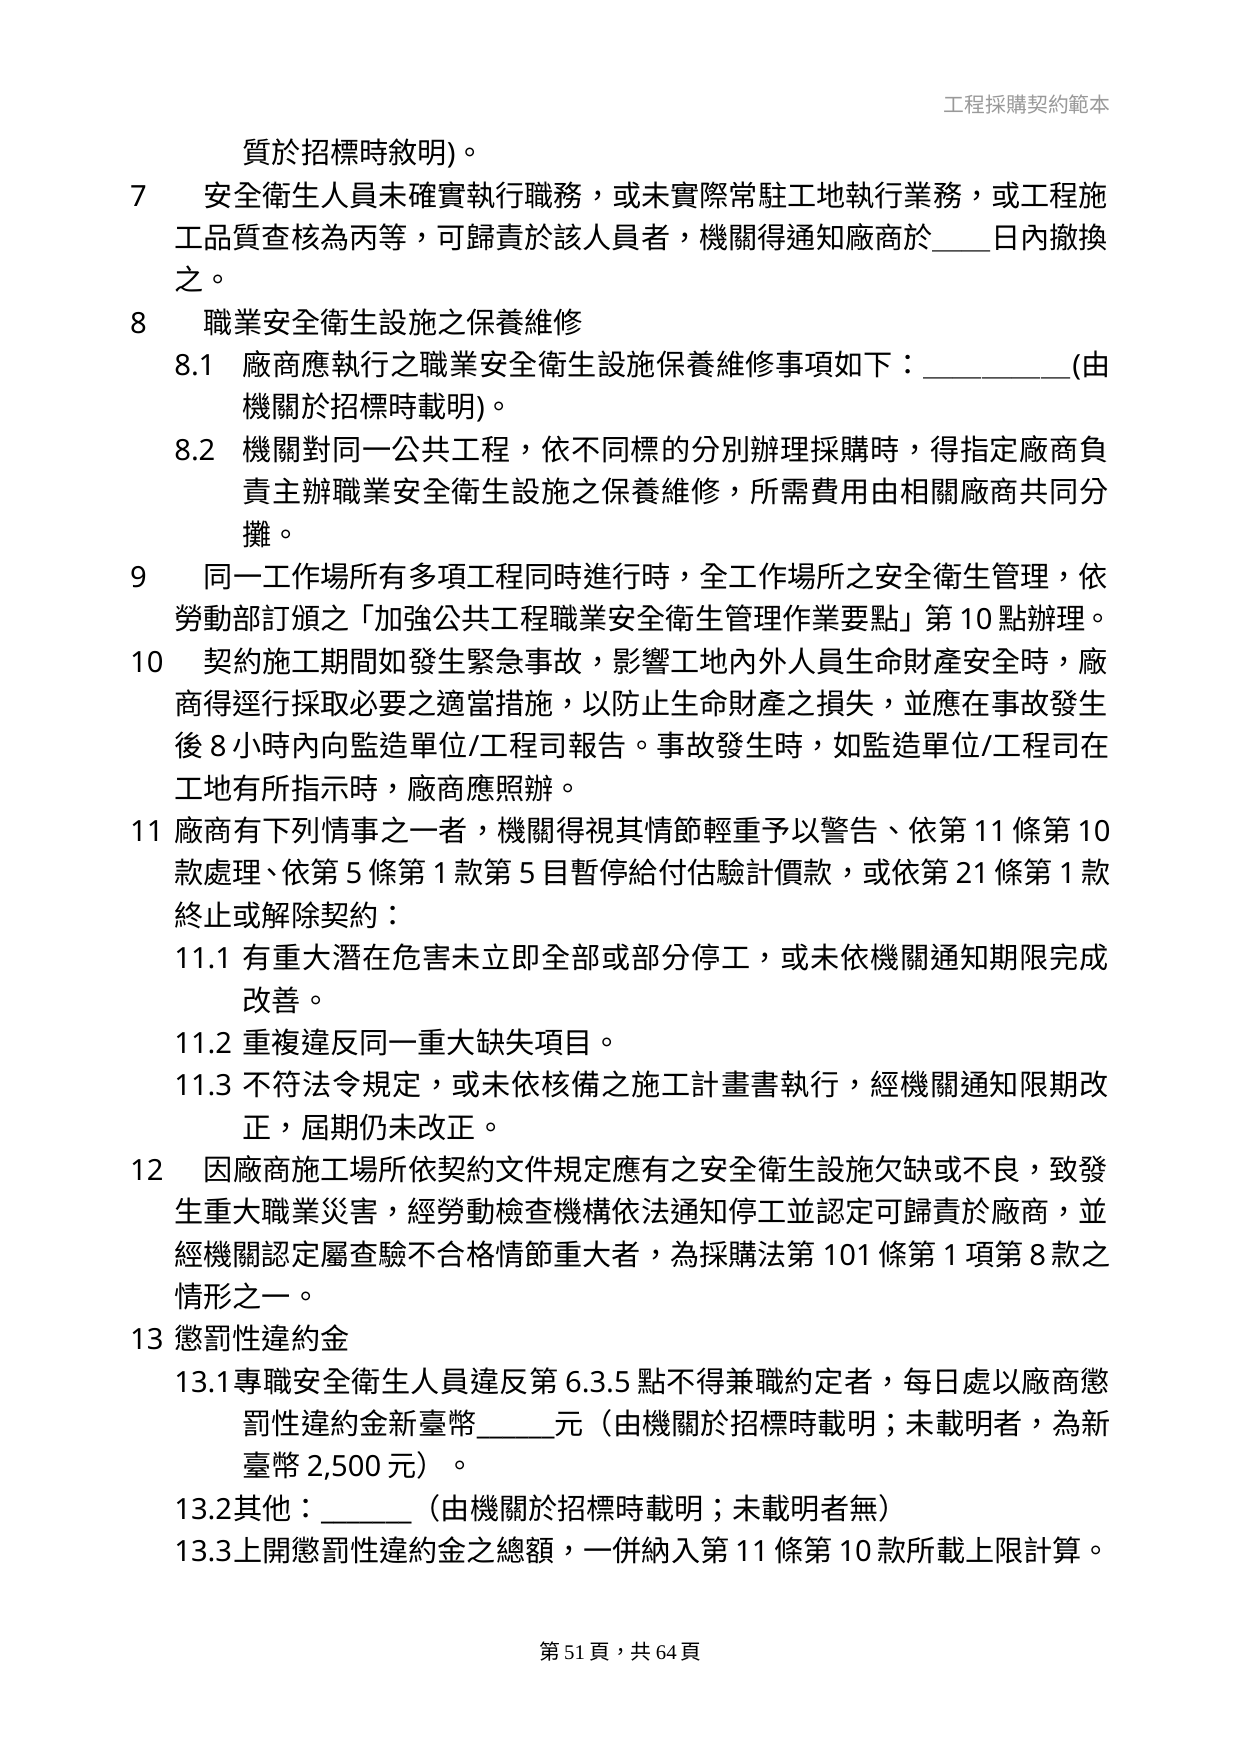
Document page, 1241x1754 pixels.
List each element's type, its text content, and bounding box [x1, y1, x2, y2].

list 質於招標時敘明)。 [174, 130, 1110, 172]
list 不符法令規定，或未依核備之施工計畫書執行，經機關通知限期改正，屆期仍未改正。 [174, 1062, 1110, 1146]
list 專職安全衛生人員違反第6.3.5點不得兼職約定者，每日處以廠商懲罰性違約金新臺幣______元（由機關於招標時載明；未載明者，為新臺幣2,500元）。 [174, 1358, 1110, 1485]
list 有重大潛在危害未立即全部或部分停工，或未依機關通知期限完成改善。 [174, 935, 1110, 1019]
list 安全衛生人員未確實執行職務，或未實際常駐工地執行業務，或工程施工品質查核為丙等，可歸責於該人員者，機關得通知廠商於＿＿日內撤換之。 [130, 172, 1110, 299]
list 同一工作場所有多項工程同時進行時，全工作場所之安全衛生管理，依勞動部訂頒之「加強公共工程職業安全衛生管理作業要點」第10點辦理。 [130, 553, 1110, 638]
list 廠商應執行之職業安全衛生設施保養維修事項如下：＿＿＿＿＿(由機關於招標時載明)。 [174, 342, 1110, 426]
list 懲罰性違約金 [130, 1316, 1110, 1358]
list 廠商有下列情事之一者，機關得視其情節輕重予以警告、依第11條第10款處理、依第5條第1款第5目暫停給付估驗計價款，或依第21條第1款終止或解除契約： [130, 808, 1110, 935]
list 上開懲罰性違約金之總額，一併納入第11條第10款所載上限計算。 [174, 1528, 1110, 1570]
list 其他：_______（由機關於招標時載明；未載明者無） [174, 1485, 1110, 1528]
list 職業安全衛生設施之保養維修 [130, 299, 1110, 342]
list 契約施工期間如發生緊急事故，影響工地內外人員生命財產安全時，廠商得逕行採取必要之適當措施，以防止生命財產之損失，並應在事故發生後8小時內向監造單位/工程司報告。事故發生時，如監造單位/工程司在工地有所指示時，廠商應照辦。 [130, 638, 1110, 808]
list 機關對同一公共工程，依不同標的分別辦理採購時，得指定廠商負責主辦職業安全衛生設施之保養維修，所需費用由相關廠商共同分攤。 [174, 426, 1110, 553]
list 重複違反同一重大缺失項目。 [174, 1019, 1110, 1062]
list 因廠商施工場所依契約文件規定應有之安全衛生設施欠缺或不良，致發生重大職業災害，經勞動檢查機構依法通知停工並認定可歸責於廠商，並經機關認定屬查驗不合格情節重大者，為採購法第101條第1項第8款之情形之一。 [130, 1146, 1110, 1316]
